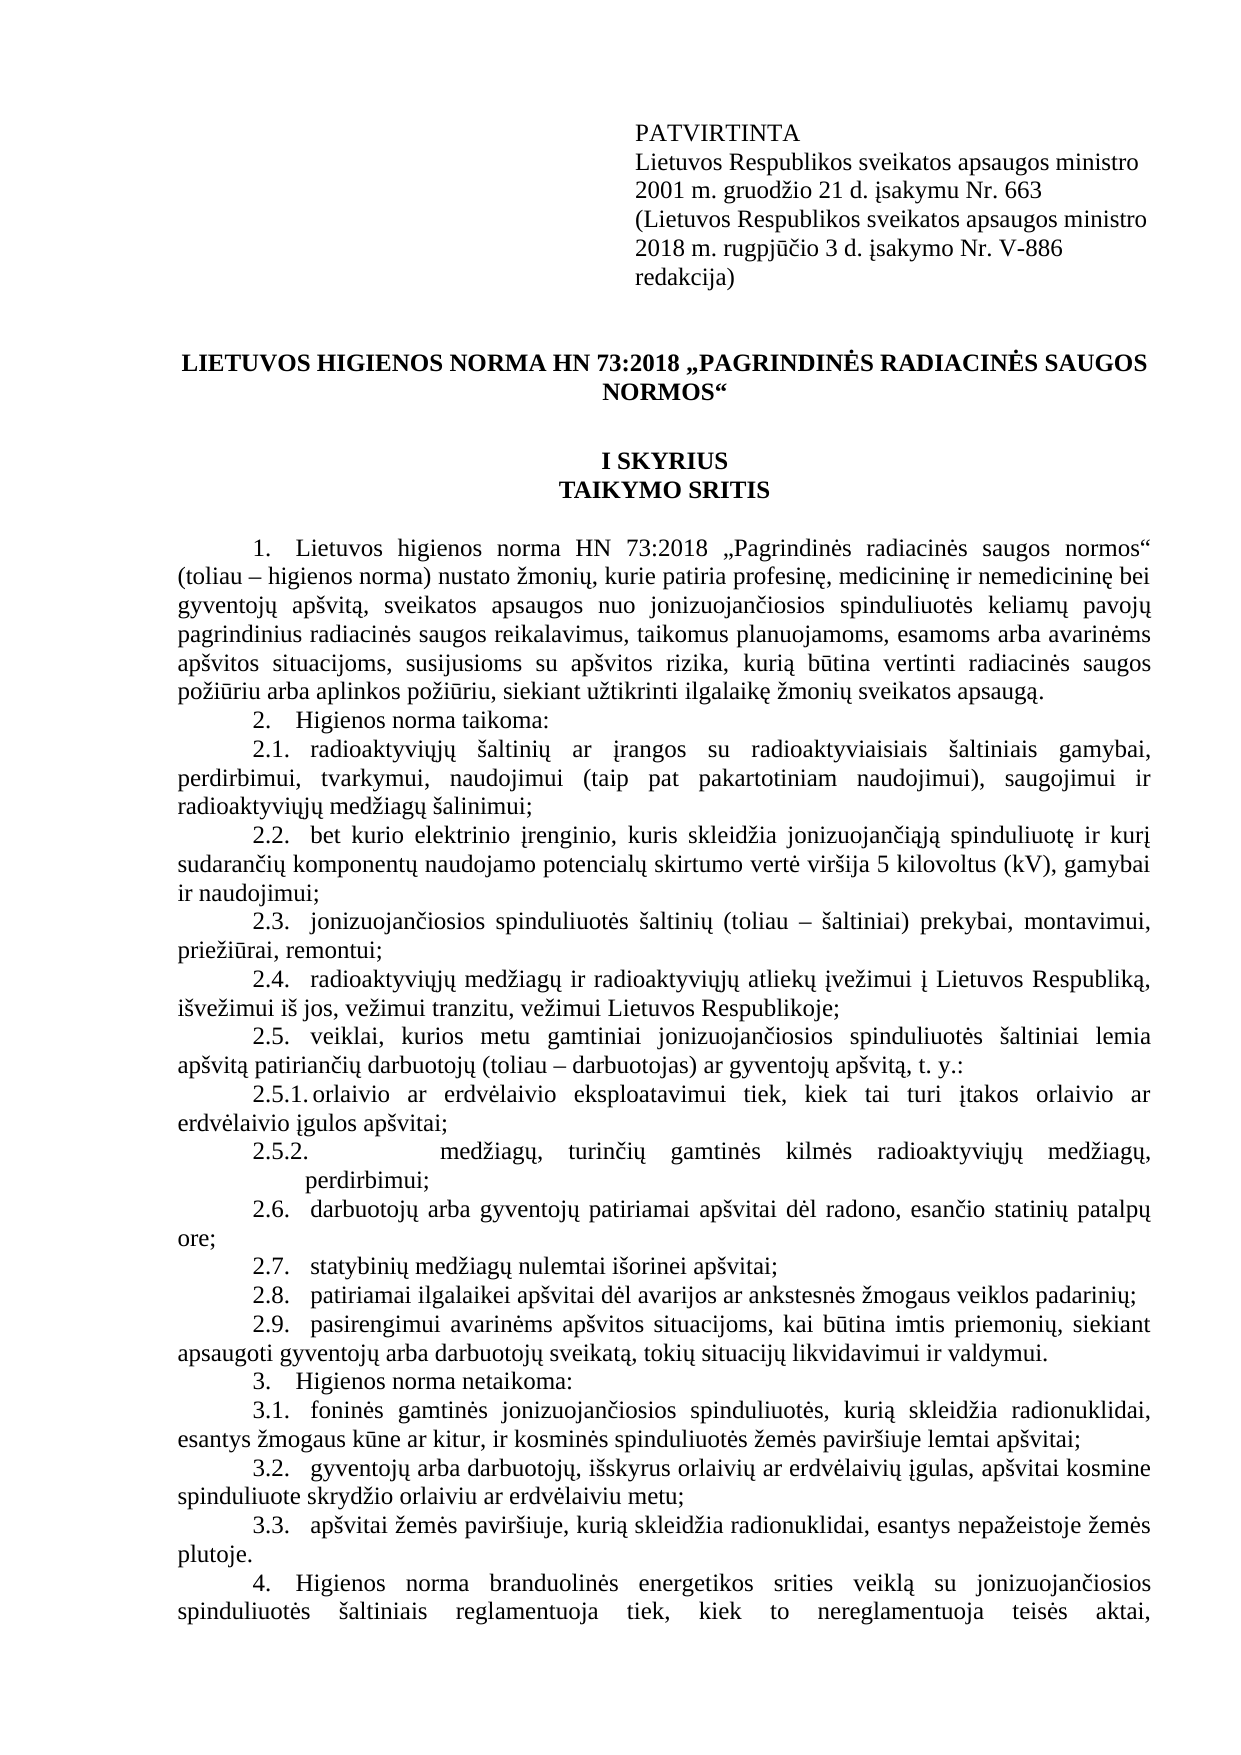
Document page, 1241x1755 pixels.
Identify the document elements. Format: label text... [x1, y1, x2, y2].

text 3.3. apšvitai žemės paviršiuje, kurią skleidžia radionuklidai, esantys nepažeistoje žemės plutoje. [177, 1510, 1152, 1568]
text 3.1. foninės gamtinės jonizuojančiosios spinduliuotės, kurią skleidžia radionuklidai, esantys žmogaus kūne ar kitur, ir kosminės spinduliuotės žemės paviršiuje lemtai apšvitai; [177, 1395, 1152, 1453]
text TAIKYMO SRITIS [177, 475, 1152, 504]
text 2. Higienos norma taikoma: [177, 705, 1152, 734]
text 2.6. darbuotojų arba gyventojų patiriamai apšvitai dėl radono, esančio statinių patalpų ore; [177, 1194, 1152, 1251]
text LIETUVOS HIGIENOS NORMA HN 73:2018 „PAGRINDINĖS RADIACINĖS SAUGOS NORMOS“ [177, 348, 1152, 406]
text 3.2. gyventojų arba darbuotojų, išskyrus orlaivių ar erdvėlaivių įgulas, apšvitai kosmine spinduliuote skrydžio orlaiviu ar erdvėlaiviu metu; [177, 1453, 1152, 1510]
text 2.9. pasirengimui avarinėms apšvitos situacijoms, kai būtina imtis priemonių, siekiant apsaugoti gyventojų arba darbuotojų sveikatą, tokių situacijų likvidavimui ir valdymui. [177, 1309, 1152, 1366]
text 3. Higienos norma netaikoma: [177, 1366, 1152, 1395]
text 2.2. bet kurio elektrinio įrenginio, kuris skleidžia jonizuojančiąją spinduliuotę ir kurį sudarančių komponentų naudojamo potencialų skirtumo vertė viršija 5 kilovoltus (kV), gamybai ir naudojimui; [177, 820, 1152, 906]
text 2.5.1. orlaivio ar erdvėlaivio eksploatavimui tiek, kiek tai turi įtakos orlaivio ar erdvėlaivio įgulos apšvitai; [177, 1079, 1152, 1136]
text PATVIRTINTA [635, 118, 1152, 147]
text 2.5. veiklai, kurios metu gamtiniai jonizuojančiosios spinduliuotės šaltiniai lemia apšvitą patiriančių darbuotojų (toliau – darbuotojas) ar gyventojų apšvitą, t. y.: [177, 1021, 1152, 1079]
text I SKYRIUS [177, 446, 1152, 475]
text Lietuvos Respublikos sveikatos apsaugos ministro 2001 m. gruodžio 21 d. įsakymu Nr. 663 [635, 147, 1152, 204]
text 2.4. radioaktyviųjų medžiagų ir radioaktyviųjų atliekų įvežimui į Lietuvos Respubliką, išvežimui iš jos, vežimui tranzitu, vežimui Lietuvos Respublikoje; [177, 964, 1152, 1021]
text (Lietuvos Respublikos sveikatos apsaugos ministro 2018 m. rugpjūčio 3 d. įsakymo Nr. V-886 redakcija) [635, 204, 1152, 291]
text 2.1. radioaktyviųjų šaltinių ar įrangos su radioaktyviaisiais šaltiniais gamybai, perdirbimui, tvarkymui, naudojimui (taip pat pakartotiniam naudojimui), saugojimui ir radioaktyviųjų medžiagų šalinimui; [177, 734, 1152, 820]
text 1. Lietuvos higienos norma HN 73:2018 „Pagrindinės radiacinės saugos normos“ (toliau – higienos norma) nustato žmonių, kurie patiria profesinę, medicininę ir nemedicininę bei gyventojų apšvitą, sveikatos apsaugos nuo jonizuojančiosios spinduliuotės keliamų pavojų pagrindinius radiacinės saugos reikalavimus, taikomus planuojamoms, esamoms arba avarinėms apšvitos situacijoms, susijusioms su apšvitos rizika, kurią būtina vertinti radiacinės saugos požiūriu arba aplinkos požiūriu, siekiant užtikrinti ilgalaikę žmonių sveikatos apsaugą. [177, 533, 1152, 705]
text 2.8. patiriamai ilgalaikei apšvitai dėl avarijos ar ankstesnės žmogaus veiklos padarinių; [177, 1280, 1152, 1309]
text 4. Higienos norma branduolinės energetikos srities veiklą su jonizuojančiosios spinduliuotės šaltiniais reglamentuoja tiek, kiek to nereglamentuoja teisės aktai, [177, 1568, 1152, 1625]
text 2.7. statybinių medžiagų nulemtai išorinei apšvitai; [177, 1251, 1152, 1280]
text 2.5.2. medžiagų, turinčių gamtinės kilmės radioaktyviųjų medžiagų, perdirbimui; [252, 1136, 1152, 1194]
text 2.3. jonizuojančiosios spinduliuotės šaltinių (toliau – šaltiniai) prekybai, montavimui, priežiūrai, remontui; [177, 906, 1152, 964]
